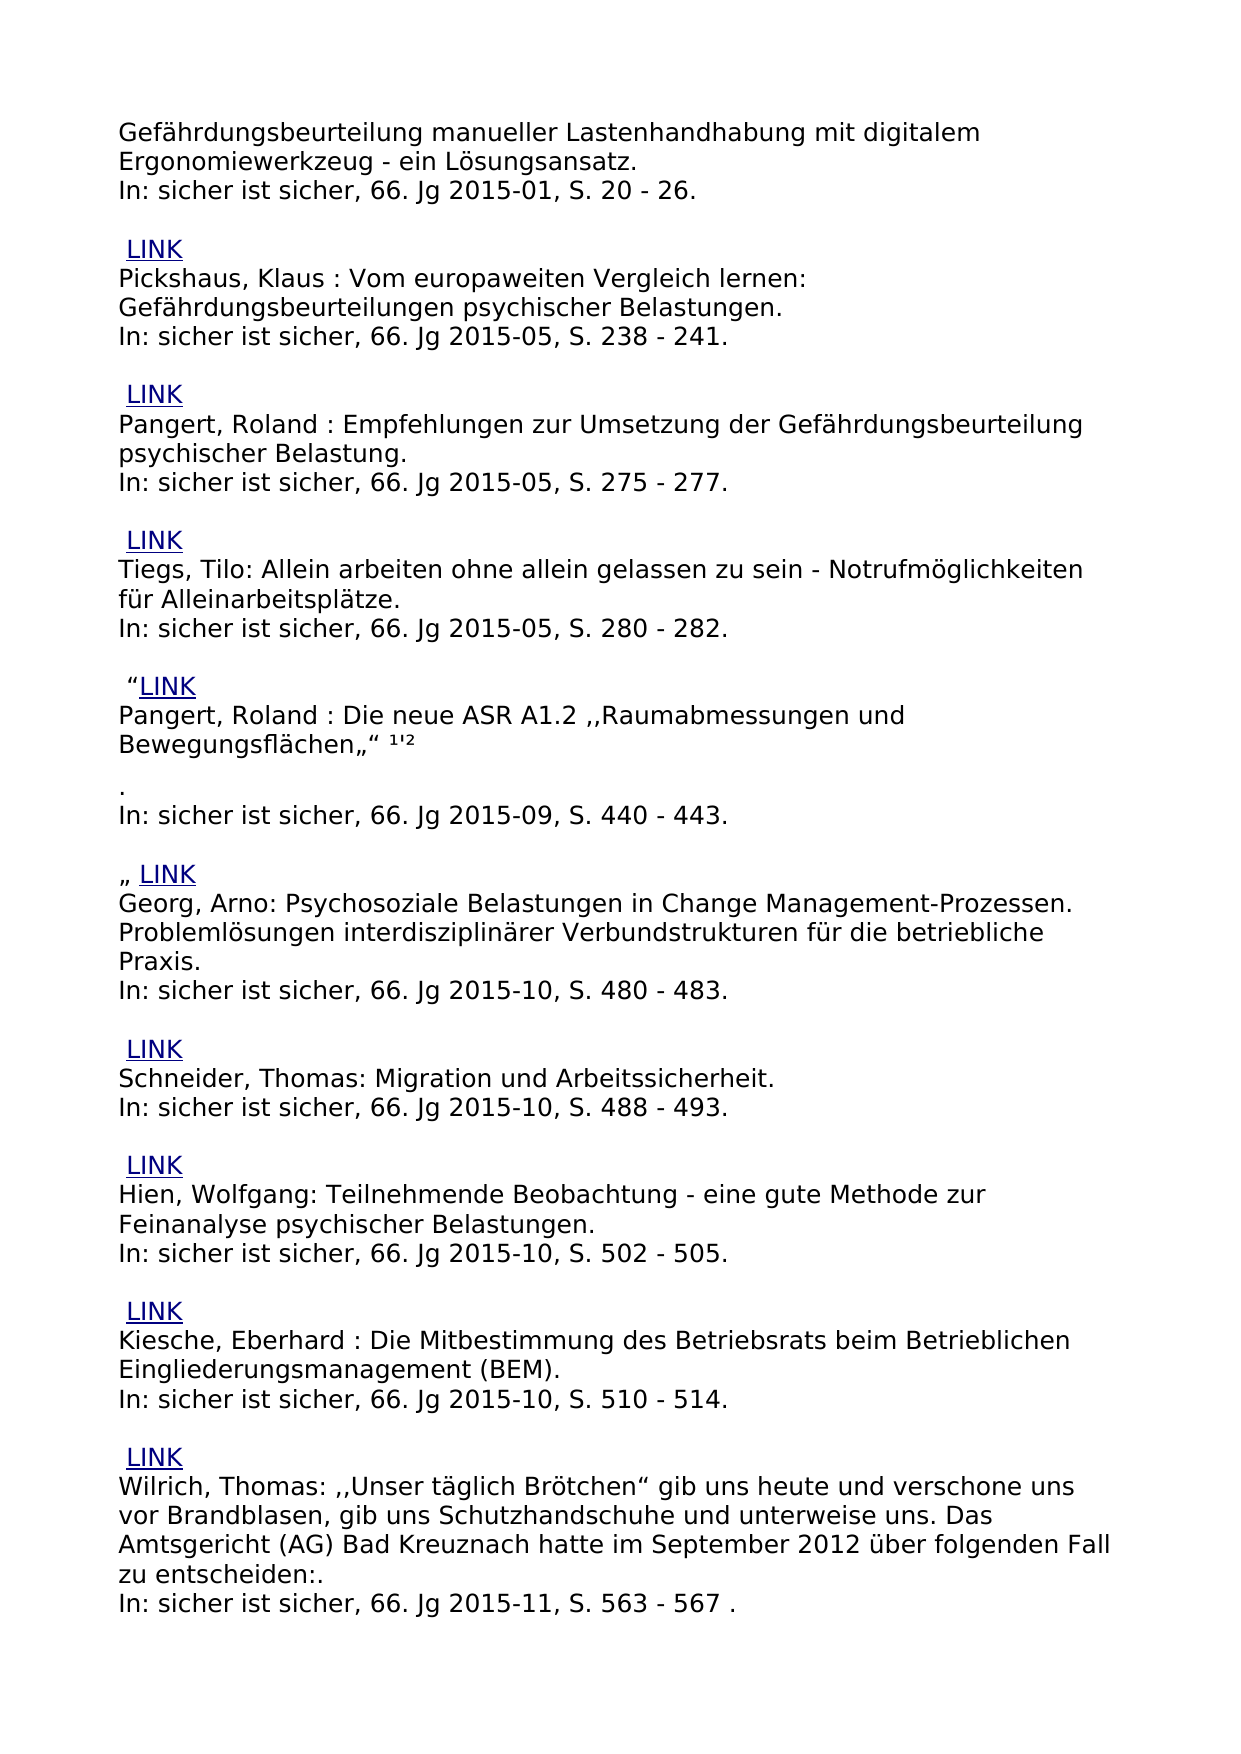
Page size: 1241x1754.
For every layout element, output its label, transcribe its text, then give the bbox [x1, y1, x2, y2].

text . In: sicher ist sicher, 66. Jg 2015-09, S. 440 - 443. „ LINK Georg, Arno: Psychosoziale Belastungen in Change Management-Prozessen. Problemlösungen interdisziplinärer Verbundstrukturen für die betriebliche Praxis. In: sicher ist sicher, 66. Jg 2015-10, S. 480 - 483. LINK Schneider, Thomas: Migration und Arbeitssicherheit. In: sicher ist sicher, 66. Jg 2015-10, S. 488 - 493. LINK Hien, Wolfgang: Teilnehmende Beobachtung - eine gute Methode zur Feinanalyse psychischer Belastungen. In: sicher ist sicher, 66. Jg 2015-10, S. 502 - 505. LINK Kiesche, Eberhard : Die Mitbestimmung des Betriebsrats beim Betrieblichen Eingliederungsmanagement (BEM). In: sicher ist sicher, 66. Jg 2015-10, S. 510 - 514. LINK Wilrich, Thomas: ,,Unser täglich Brötchen“ gib uns heute und verschone uns vor Brandblasen, gib uns Schutzhandschuhe und unterweise uns. Das Amtsgericht (AG) Bad Kreuznach hatte im September 2012 über folgenden Fall zu entscheiden:. In: sicher ist sicher, 66. Jg 2015-11, S. 563 - 567 . [118, 772, 1122, 1618]
text Gefährdungsbeurteilung manueller Lastenhandhabung mit digitalem Ergonomiewerkzeug - ein Lösungsansatz. In: sicher ist sicher, 66. Jg 2015-01, S. 20 - 26. LINK Pickshaus, Klaus : Vom europaweiten Vergleich lernen: Gefährdungsbeurteilungen psychischer Belastungen. In: sicher ist sicher, 66. Jg 2015-05, S. 238 - 241. LINK Pangert, Roland : Empfehlungen zur Umsetzung der Gefährdungsbeurteilung psychischer Belastung. In: sicher ist sicher, 66. Jg 2015-05, S. 275 - 277. LINK Tiegs, Tilo: Allein arbeiten ohne allein gelassen zu sein - Notrufmöglichkeiten für Alleinarbeitsplätze. In: sicher ist sicher, 66. Jg 2015-05, S. 280 - 282. “LINK Pangert, Roland : Die neue ASR A1.2 ,,Raumabmessungen und Bewegungsflächen„“ ¹'² [118, 118, 1122, 760]
